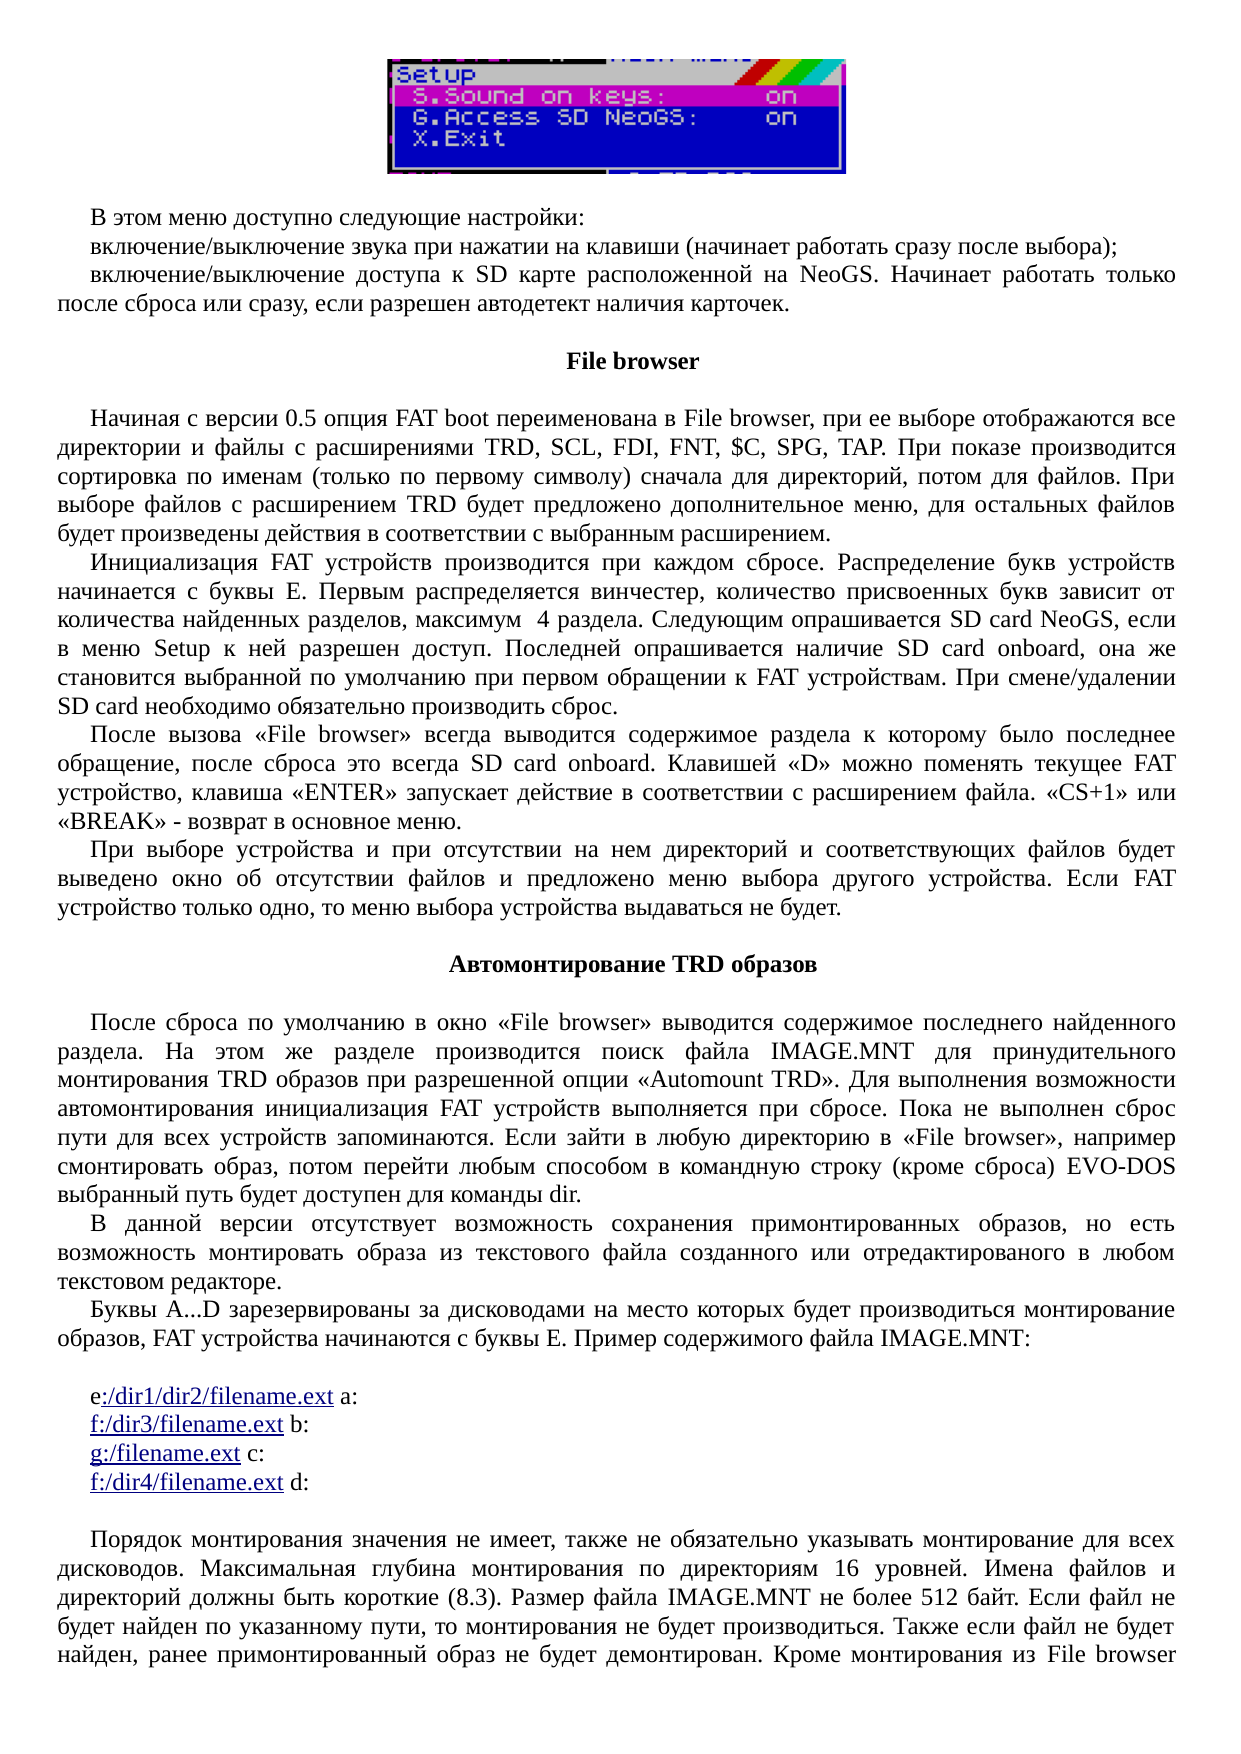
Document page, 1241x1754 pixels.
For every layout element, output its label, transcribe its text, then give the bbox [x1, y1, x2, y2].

text После вызова «File browser» всегда выводится содержимое раздела к которому было последнее обращение, после сброса это всегда SD card onboard. Клавишей «D» можно поменять текущее FAT устройство, клавиша «ENTER» запускает действие в соответствии с расширением файла. «CS+1» или «BREAK» - возврат в основное меню. [57, 719, 1176, 834]
text При выборе устройства и при отсутствии на нем директорий и соответствующих файлов будет выведено окно об отсутствии файлов и предложено меню выбора другого устройства. Если FAT устройство только одно, то меню выбора устройства выдаваться не будет. [57, 834, 1176, 921]
text Автомонтирование TRD образов [57, 949, 1176, 978]
picture [387, 59, 847, 174]
text File browser [57, 346, 1176, 374]
text f:/dir4/filename.ext d: [57, 1467, 1176, 1496]
text включение/выключение звука при нажатии на клавиши (начинает работать сразу после выбора); [57, 231, 1176, 259]
text В этом меню доступно следующие настройки: [57, 202, 1176, 231]
text Буквы A...D зарезервированы за дисководами на место которых будет производиться монтирование образов, FAT устройства начинаются с буквы E. Пример содержимого файла IMAGE.MNT: [57, 1294, 1176, 1352]
text Инициализация FAT устройств производится при каждом сбросе. Распределение букв устройств начинается с буквы E. Первым распределяется винчестер, количество присвоенных букв зависит от количества найденных разделов, максимум 4 раздела. Следующим опрашивается SD card NeoGS, если в меню Setup к ней разрешен доступ. Последней опрашивается наличие SD card onboard, она же становится выбранной по умолчанию при первом обращении к FAT устройствам. При смене/удалении SD card необходимо обязательно производить сброс. [57, 547, 1176, 719]
text e:/dir1/dir2/filename.ext a: [57, 1381, 1176, 1409]
text В данной версии отсутствует возможность сохранения примонтированных образов, но есть возможность монтировать образа из текстового файла созданного или отредактированого в любом текстовом редакторе. [57, 1208, 1176, 1294]
text Порядок монтирования значения не имеет, также не обязательно указывать монтирование для всех дисководов. Максимальная глубина монтирования по директориям 16 уровней. Имена файлов и директорий должны быть короткие (8.3). Размер файла IMAGE.MNT не более 512 байт. Если файл не будет найден по указанному пути, то монтирования не будет производиться. Также если файл не будет найден, ранее примонтированный образ не будет демонтирован. Кроме монтирования из File browser [57, 1524, 1176, 1668]
text Начиная с версии 0.5 опция FAT boot переименована в File browser, при ее выборе отображаются все директории и файлы с расширениями TRD, SCL, FDI, FNT, $C, SPG, TAP. При показе производится сортировка по именам (только по первому символу) сначала для директорий, потом для файлов. При выборе файлов с расширением TRD будет предложено дополнительное меню, для остальных файлов будет произведены действия в соответствии с выбранным расширением. [57, 403, 1176, 547]
text включение/выключение доступа к SD карте расположенной на NeoGS. Начинает работать только после сброса или сразу, если разрешен автодетект наличия карточек. [57, 259, 1176, 317]
text f:/dir3/filename.ext b: [57, 1409, 1176, 1438]
text После сброса по умолчанию в окно «File browser» выводится содержимое последнего найденного раздела. На этом же разделе производится поиск файла IMAGE.MNT для принудительного монтирования TRD образов при разрешенной опции «Automount TRD». Для выполнения возможности автомонтирования инициализация FAT устройств выполняется при сбросе. Пока не выполнен сброс пути для всех устройств запоминаются. Если зайти в любую директорию в «File browser», например смонтировать образ, потом перейти любым способом в командную строку (кроме сброса) EVO-DOS выбранный путь будет доступен для команды dir. [57, 1007, 1176, 1208]
text g:/filename.ext c: [57, 1438, 1176, 1467]
